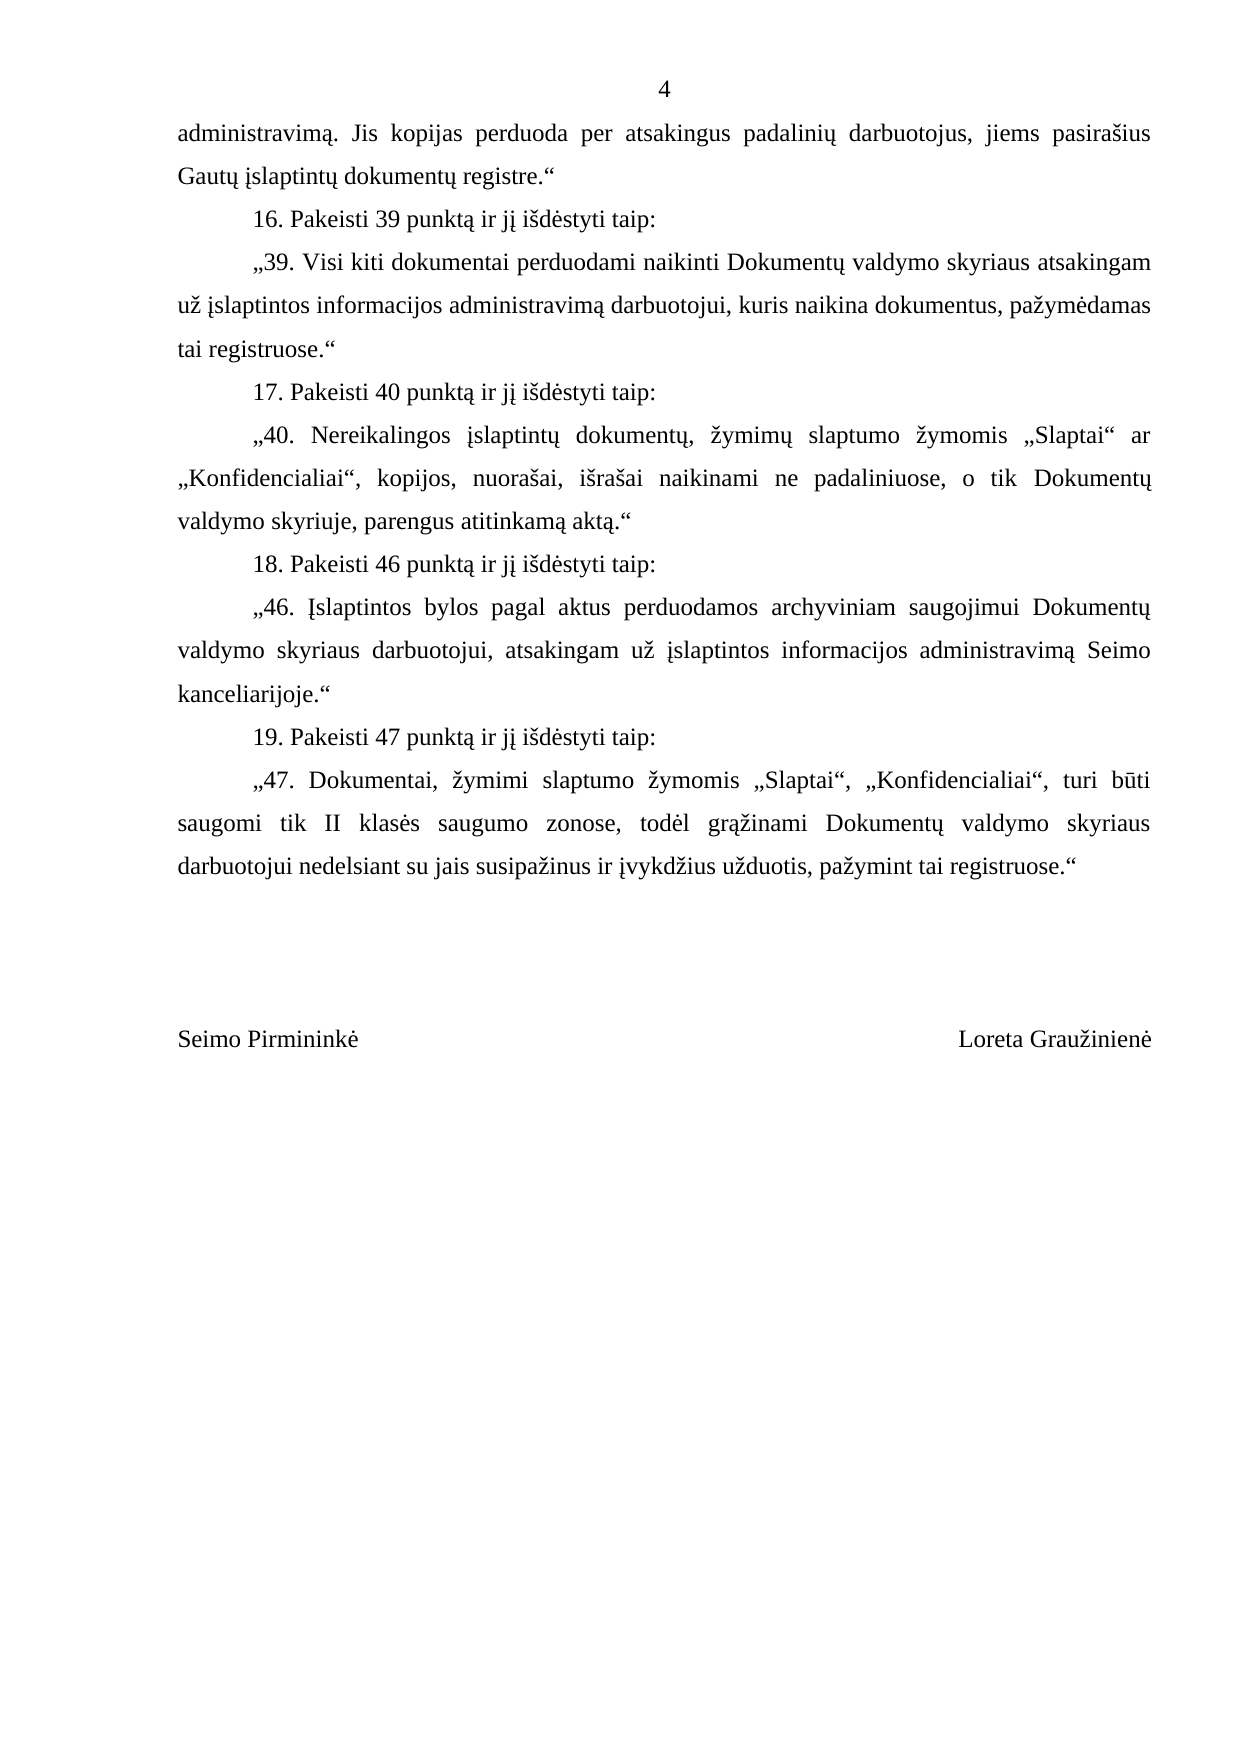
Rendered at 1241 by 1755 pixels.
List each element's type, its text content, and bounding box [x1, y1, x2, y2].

text 17. Pakeisti 40 punktą ir jį išdėstyti taip: [177, 377, 1152, 406]
text „47. Dokumentai, žymimi slaptumo žymomis „Slaptai“, „Konfidencialiai“, turi būti saugomi tik II klasės saugumo zonose, todėl grąžinami Dokumentų valdymo skyriaus darbuotojui nedelsiant su jais susipažinus ir įvykdžius užduotis, pažymint tai registruose.“ [177, 765, 1152, 880]
text 18. Pakeisti 46 punktą ir jį išdėstyti taip: [177, 549, 1152, 578]
text administravimą. Jis kopijas perduoda per atsakingus padalinių darbuotojus, jiems pasirašius Gautų įslaptintų dokumentų registre.“ [177, 118, 1152, 190]
text „39. Visi kiti dokumentai perduodami naikinti Dokumentų valdymo skyriaus atsakingam už įslaptintos informacijos administravimą darbuotojui, kuris naikina dokumentus, pažymėdamas tai registruose.“ [177, 247, 1152, 362]
text „46. Įslaptintos bylos pagal aktus perduodamos archyviniam saugojimui Dokumentų valdymo skyriaus darbuotojui, atsakingam už įslaptintos informacijos administravimą Seimo kanceliarijoje.“ [177, 592, 1152, 707]
text 19. Pakeisti 47 punktą ir jį išdėstyti taip: [177, 722, 1152, 751]
text „40. Nereikalingos įslaptintų dokumentų, žymimų slaptumo žymomis „Slaptai“ ar „Konfidencialiai“, kopijos, nuorašai, išrašai naikinami ne padaliniuose, o tik Dokumentų valdymo skyriuje, parengus atitinkamą aktą.“ [177, 420, 1152, 535]
text 16. Pakeisti 39 punktą ir jį išdėstyti taip: [177, 204, 1152, 233]
text Seimo Pirmininkė Loreta Graužinienė [177, 1024, 1152, 1052]
